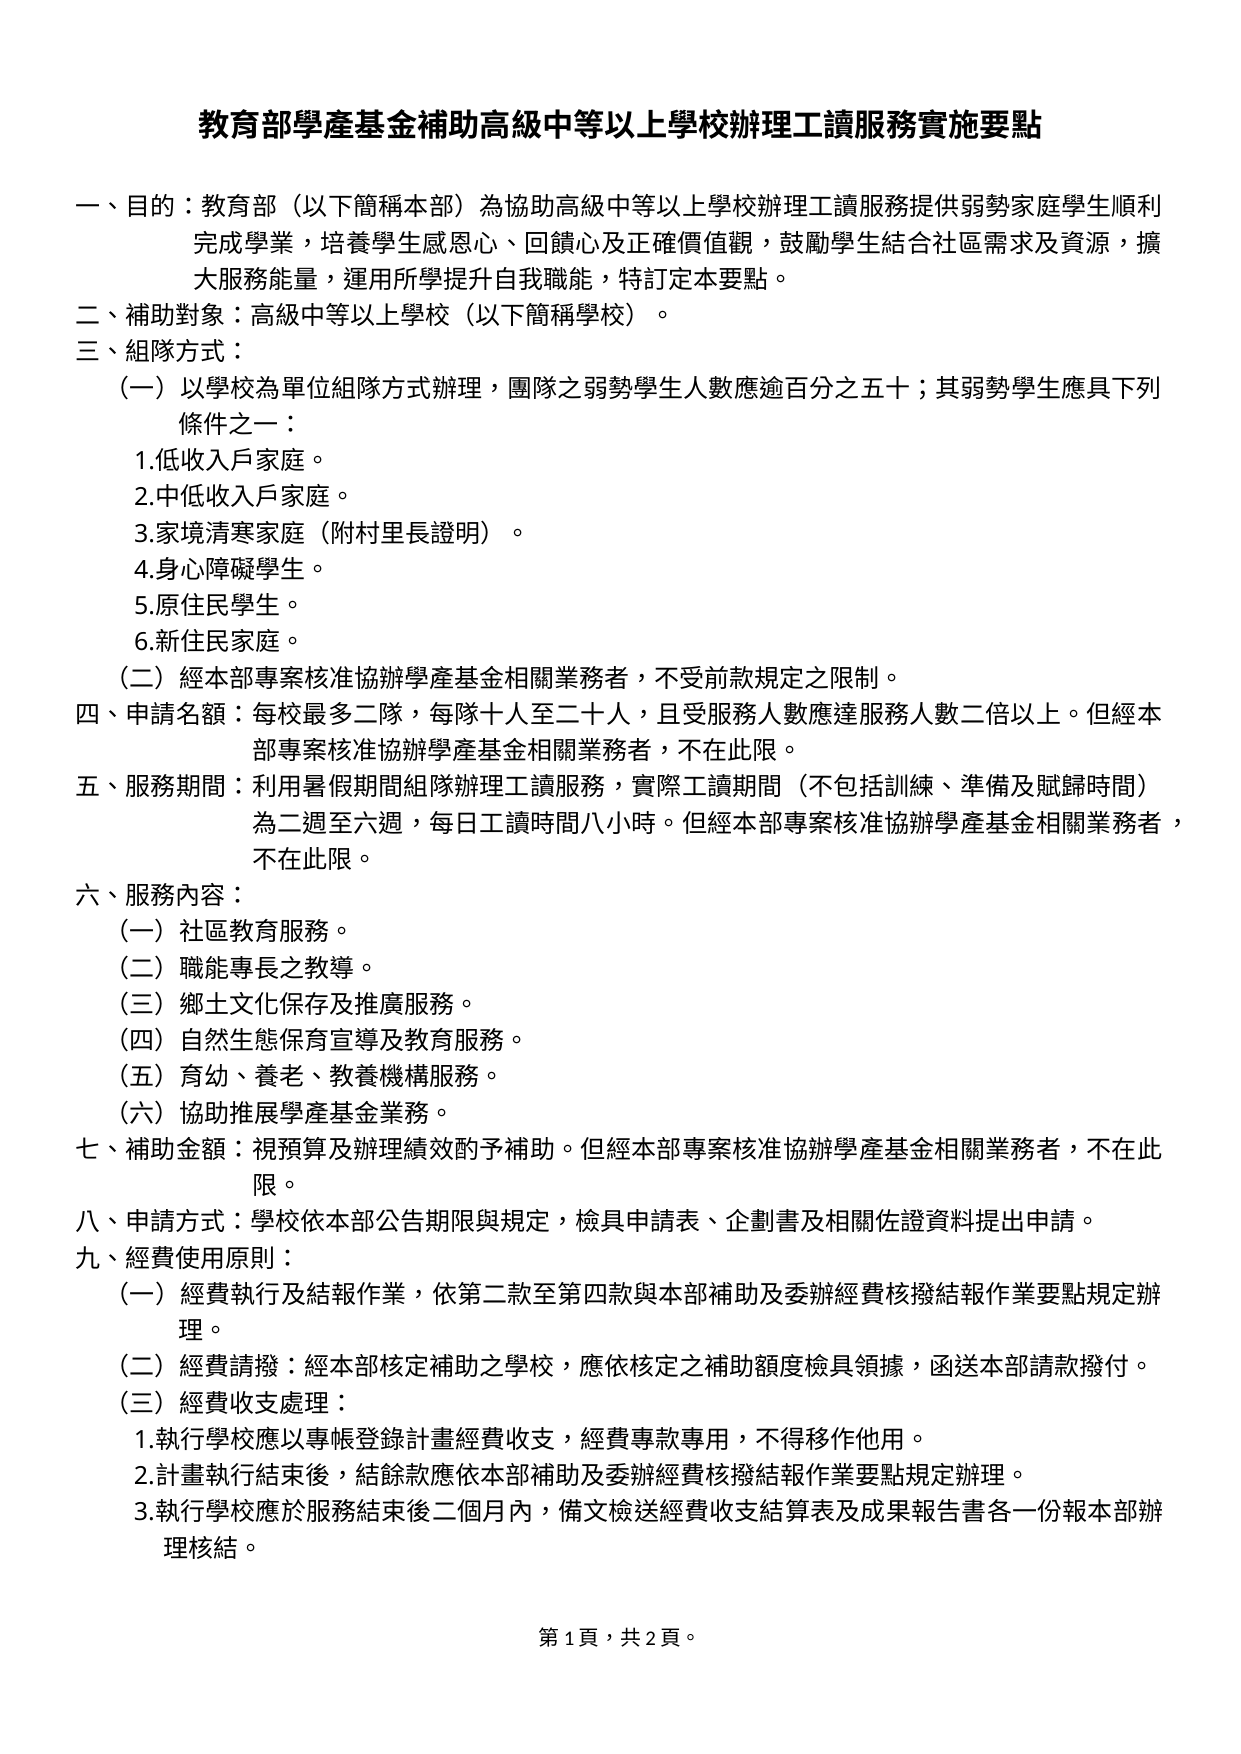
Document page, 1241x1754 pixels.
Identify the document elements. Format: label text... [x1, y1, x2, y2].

text （二）職能專長之教導。 [104, 948, 1165, 984]
text （三）鄉土文化保存及推廣服務。 [104, 984, 1165, 1021]
text 1.低收入戶家庭。 [134, 441, 1165, 477]
text 3.家境清寒家庭（附村里長證明）。 [134, 513, 1165, 549]
text 教育部學產基金補助高級中等以上學校辦理工讀服務實施要點 [75, 103, 1165, 145]
text 八、申請方式：學校依本部公告期限與規定，檢具申請表、企劃書及相關佐證資料提出申請。 [75, 1202, 1165, 1238]
text （一）社區教育服務。 [104, 912, 1165, 948]
text 3.執行學校應於服務結束後二個月內，備文檢送經費收支結算表及成果報告書各一份報本部辦理核結。 [134, 1492, 1165, 1564]
text 二、補助對象：高級中等以上學校（以下簡稱學校）。 [75, 296, 1165, 332]
text 六、服務內容： [75, 876, 1165, 912]
text （三）經費收支處理： [104, 1383, 1165, 1419]
text （五）育幼、養老、教養機構服務。 [104, 1057, 1165, 1093]
text 1.執行學校應以專帳登錄計畫經費收支，經費專款專用，不得移作他用。 [134, 1419, 1165, 1456]
text 七、補助金額：視預算及辦理績效酌予補助。但經本部專案核准協辦學產基金相關業務者，不在此限。 [75, 1129, 1165, 1202]
text （六）協助推展學產基金業務。 [104, 1093, 1165, 1129]
text 四、申請名額：每校最多二隊，每隊十人至二十人，且受服務人數應達服務人數二倍以上。但經本部專案核准協辦學產基金相關業務者，不在此限。 [75, 694, 1165, 767]
text 五、服務期間：利用暑假期間組隊辦理工讀服務，實際工讀期間（不包括訓練、準備及賦歸時間）為二週至六週，每日工讀時間八小時。但經本部專案核准協辦學產基金相關業務者，不在此限。 [75, 767, 1165, 876]
text （二）經費請撥：經本部核定補助之學校，應依核定之補助額度檢具領據，函送本部請款撥付。 [104, 1347, 1165, 1383]
text （一）以學校為單位組隊方式辦理，團隊之弱勢學生人數應逾百分之五十；其弱勢學生應具下列條件之一： [104, 368, 1165, 441]
text 4.身心障礙學生。 [134, 549, 1165, 586]
text 三、組隊方式： [75, 332, 1165, 368]
text （四）自然生態保育宣導及教育服務。 [104, 1021, 1165, 1057]
text 一、目的：教育部（以下簡稱本部）為協助高級中等以上學校辦理工讀服務提供弱勢家庭學生順利完成學業，培養學生感恩心、回饋心及正確價值觀，鼓勵學生結合社區需求及資源，擴大服務能量，運用所學提升自我職能，特訂定本要點。 [75, 187, 1165, 296]
text 5.原住民學生。 [134, 586, 1165, 622]
text 2.計畫執行結束後，結餘款應依本部補助及委辦經費核撥結報作業要點規定辦理。 [134, 1456, 1165, 1492]
text 九、經費使用原則： [75, 1238, 1165, 1274]
text 6.新住民家庭。 [134, 622, 1165, 658]
text （二）經本部專案核准協辦學產基金相關業務者，不受前款規定之限制。 [104, 658, 1165, 694]
text 2.中低收入戶家庭。 [134, 477, 1165, 513]
text （一）經費執行及結報作業，依第二款至第四款與本部補助及委辦經費核撥結報作業要點規定辦理。 [104, 1274, 1165, 1347]
